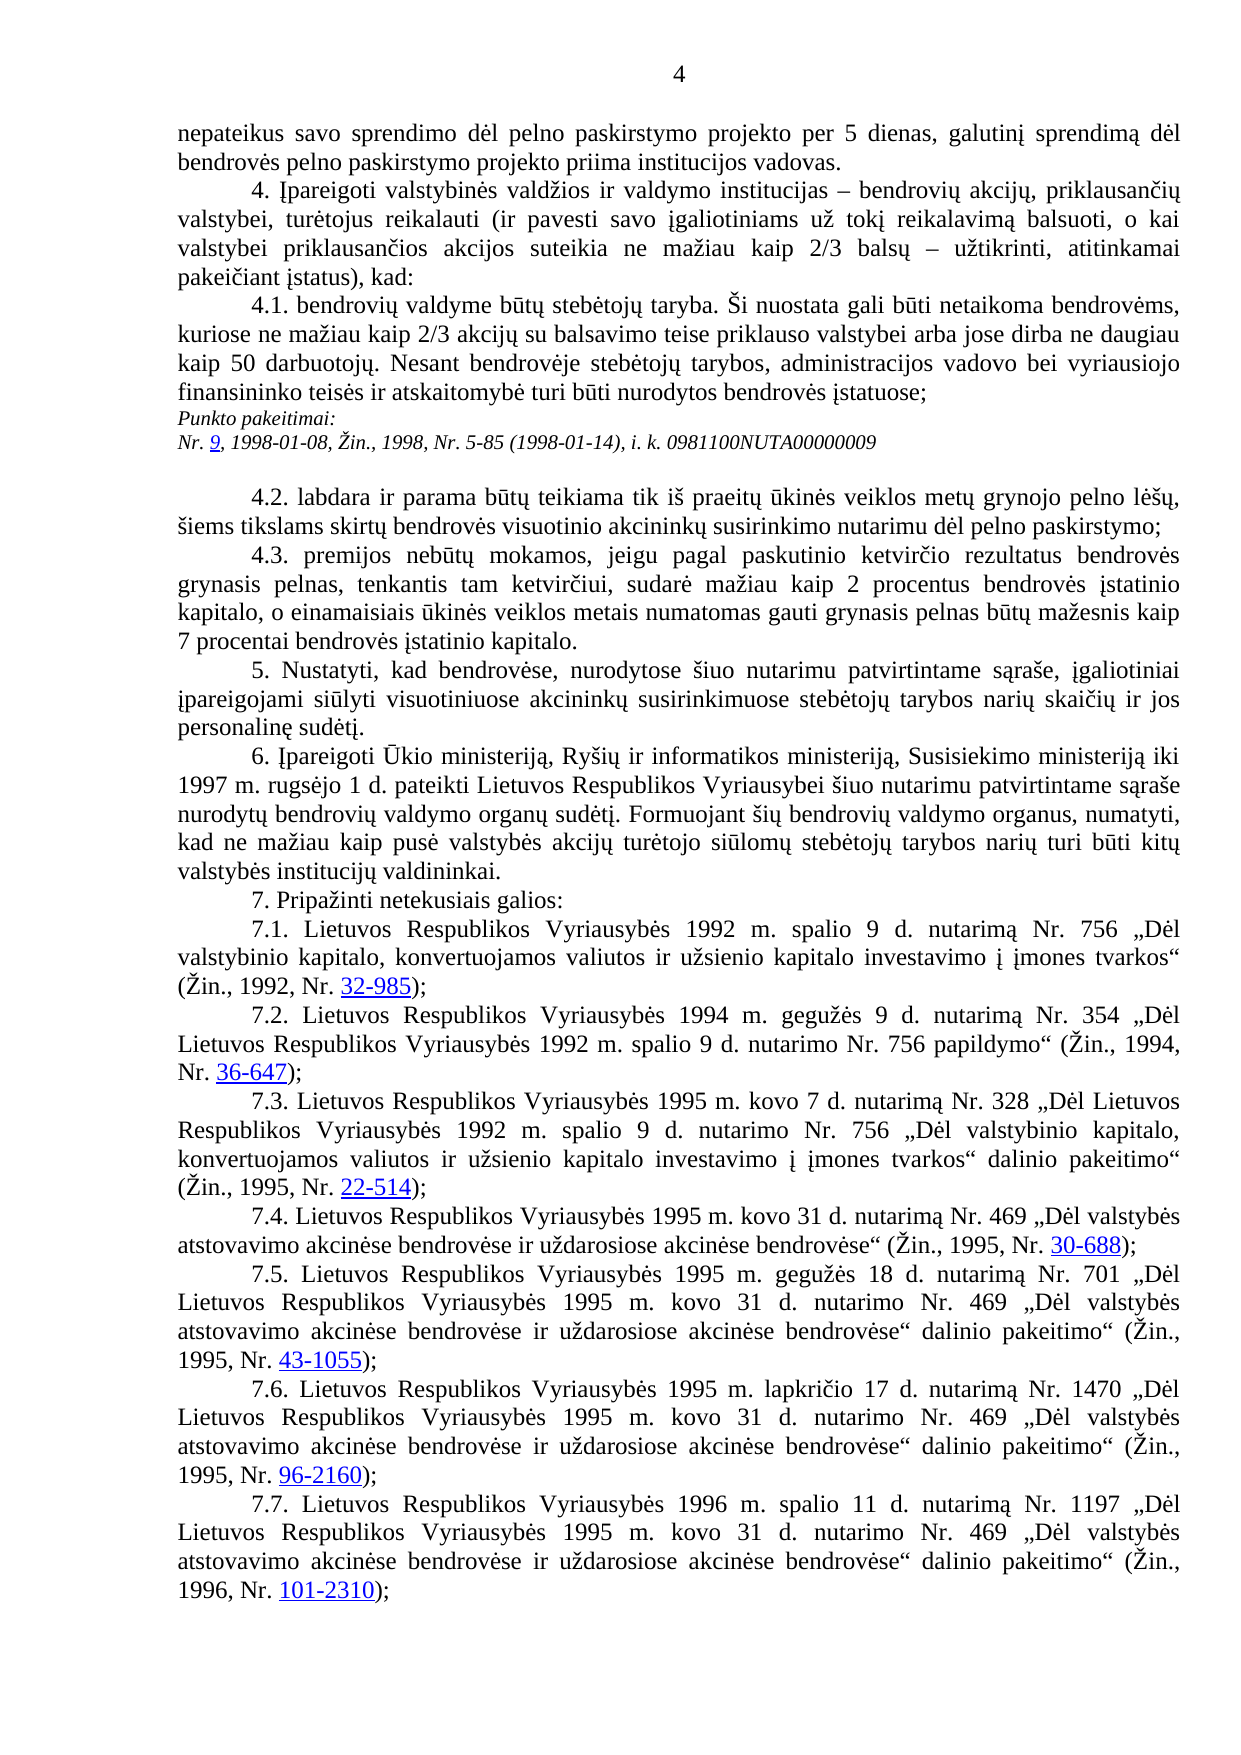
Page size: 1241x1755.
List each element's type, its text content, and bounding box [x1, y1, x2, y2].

text 5. Nustatyti, kad bendrovėse, nurodytose šiuo nutarimu patvirtintame sąraše, įgaliotiniai įpareigojami siūlyti visuotiniuose akcininkų susirinkimuose stebėtojų tarybos narių skaičių ir jos personalinę sudėtį. [177, 655, 1181, 741]
text 7.6. Lietuvos Respublikos Vyriausybės 1995 m. lapkričio 17 d. nutarimą Nr. 1470 „Dėl Lietuvos Respublikos Vyriausybės 1995 m. kovo 31 d. nutarimo Nr. 469 „Dėl valstybės atstovavimo akcinėse bendrovėse ir uždarosiose akcinėse bendrovėse“ dalinio pakeitimo“ (Žin., 1995, Nr. 96-2160); [177, 1374, 1181, 1489]
text 7.7. Lietuvos Respublikos Vyriausybės 1996 m. spalio 11 d. nutarimą Nr. 1197 „Dėl Lietuvos Respublikos Vyriausybės 1995 m. kovo 31 d. nutarimo Nr. 469 „Dėl valstybės atstovavimo akcinėse bendrovėse ir uždarosiose akcinėse bendrovėse“ dalinio pakeitimo“ (Žin., 1996, Nr. 101-2310); [177, 1489, 1181, 1604]
text 7.1. Lietuvos Respublikos Vyriausybės 1992 m. spalio 9 d. nutarimą Nr. 756 „Dėl valstybinio kapitalo, konvertuojamos valiutos ir užsienio kapitalo investavimo į įmones tvarkos“ (Žin., 1992, Nr. 32-985); [177, 914, 1181, 1000]
text nepateikus savo sprendimo dėl pelno paskirstymo projekto per 5 dienas, galutinį sprendimą dėl bendrovės pelno paskirstymo projekto priima institucijos vadovas. [177, 118, 1181, 176]
text 4.3. premijos nebūtų mokamos, jeigu pagal paskutinio ketvirčio rezultatus bendrovės grynasis pelnas, tenkantis tam ketvirčiui, sudarė mažiau kaip 2 procentus bendrovės įstatinio kapitalo, o einamaisiais ūkinės veiklos metais numatomas gauti grynasis pelnas būtų mažesnis kaip 7 procentai bendrovės įstatinio kapitalo. [177, 540, 1181, 655]
text 6. Įpareigoti Ūkio ministeriją, Ryšių ir informatikos ministeriją, Susisiekimo ministeriją iki 1997 m. rugsėjo 1 d. pateikti Lietuvos Respublikos Vyriausybei šiuo nutarimu patvirtintame sąraše nurodytų bendrovių valdymo organų sudėtį. Formuojant šių bendrovių valdymo organus, numatyti, kad ne mažiau kaip pusė valstybės akcijų turėtojo siūlomų stebėtojų tarybos narių turi būti kitų valstybės institucijų valdininkai. [177, 741, 1181, 885]
text 7. Pripažinti netekusiais galios: [177, 885, 1181, 914]
text 4.2. labdara ir parama būtų teikiama tik iš praeitų ūkinės veiklos metų grynojo pelno lėšų, šiems tikslams skirtų bendrovės visuotinio akcininkų susirinkimo nutarimu dėl pelno paskirstymo; [177, 482, 1181, 540]
text 4. Įpareigoti valstybinės valdžios ir valdymo institucijas – bendrovių akcijų, priklausančių valstybei, turėtojus reikalauti (ir pavesti savo įgaliotiniams už tokį reikalavimą balsuoti, o kai valstybei priklausančios akcijos suteikia ne mažiau kaip 2/3 balsų – užtikrinti, atitinkamai pakeičiant įstatus), kad: [177, 176, 1181, 291]
text 7.2. Lietuvos Respublikos Vyriausybės 1994 m. gegužės 9 d. nutarimą Nr. 354 „Dėl Lietuvos Respublikos Vyriausybės 1992 m. spalio 9 d. nutarimo Nr. 756 papildymo“ (Žin., 1994, Nr. 36-647); [177, 1000, 1181, 1086]
text Nr. 9, 1998-01-08, Žin., 1998, Nr. 5-85 (1998-01-14), i. k. 0981100NUTA00000009 [177, 430, 1181, 454]
text 7.5. Lietuvos Respublikos Vyriausybės 1995 m. gegužės 18 d. nutarimą Nr. 701 „Dėl Lietuvos Respublikos Vyriausybės 1995 m. kovo 31 d. nutarimo Nr. 469 „Dėl valstybės atstovavimo akcinėse bendrovėse ir uždarosiose akcinėse bendrovėse“ dalinio pakeitimo“ (Žin., 1995, Nr. 43-1055); [177, 1259, 1181, 1374]
text 7.3. Lietuvos Respublikos Vyriausybės 1995 m. kovo 7 d. nutarimą Nr. 328 „Dėl Lietuvos Respublikos Vyriausybės 1992 m. spalio 9 d. nutarimo Nr. 756 „Dėl valstybinio kapitalo, konvertuojamos valiutos ir užsienio kapitalo investavimo į įmones tvarkos“ dalinio pakeitimo“ (Žin., 1995, Nr. 22-514); [177, 1086, 1181, 1201]
text 7.4. Lietuvos Respublikos Vyriausybės 1995 m. kovo 31 d. nutarimą Nr. 469 „Dėl valstybės atstovavimo akcinėse bendrovėse ir uždarosiose akcinėse bendrovėse“ (Žin., 1995, Nr. 30-688); [177, 1201, 1181, 1259]
text 4.1. bendrovių valdyme būtų stebėtojų taryba. Ši nuostata gali būti netaikoma bendrovėms, kuriose ne mažiau kaip 2/3 akcijų su balsavimo teise priklauso valstybei arba jose dirba ne daugiau kaip 50 darbuotojų. Nesant bendrovėje stebėtojų tarybos, administracijos vadovo bei vyriausiojo finansininko teisės ir atskaitomybė turi būti nurodytos bendrovės įstatuose; [177, 291, 1181, 406]
text Punkto pakeitimai: [177, 406, 1181, 430]
